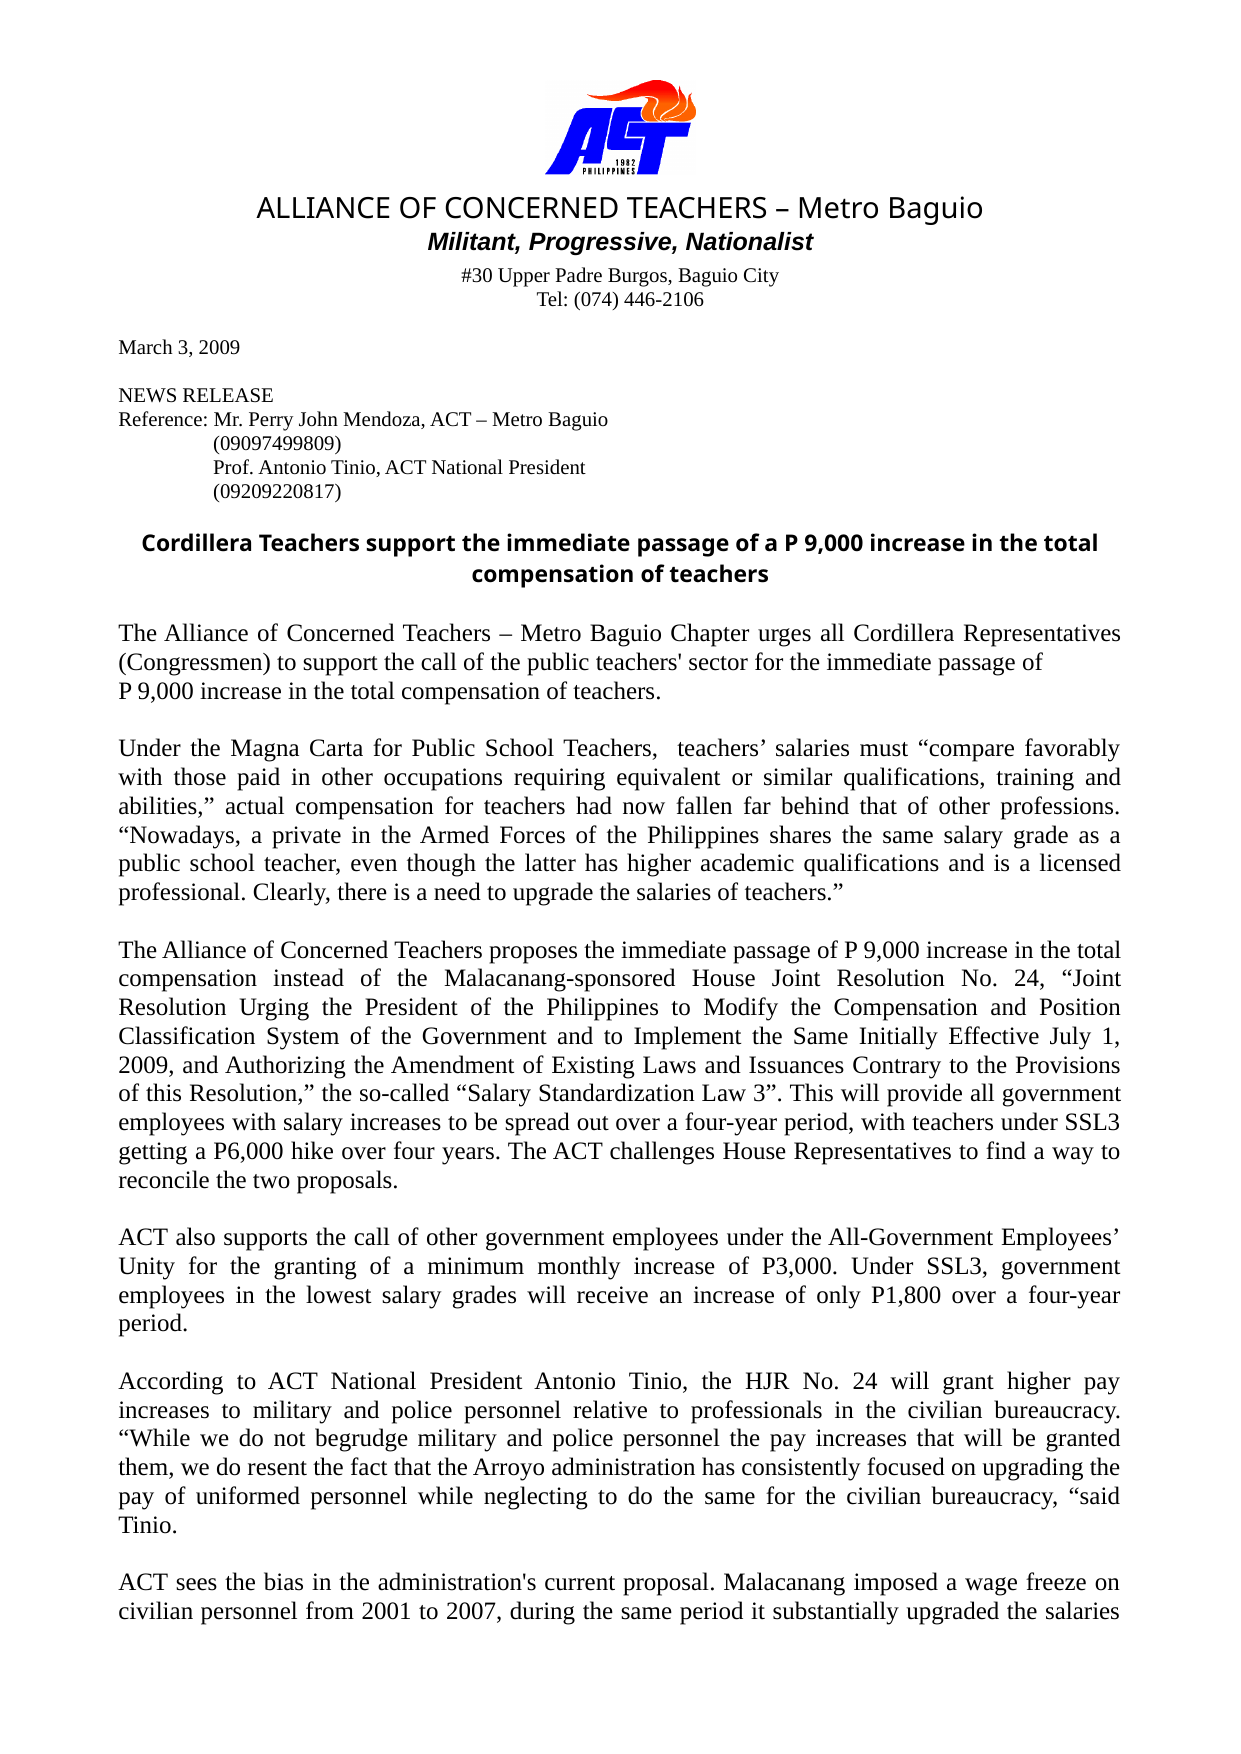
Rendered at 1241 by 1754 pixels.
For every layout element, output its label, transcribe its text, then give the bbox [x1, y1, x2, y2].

text Prof. Antonio Tinio, ACT National President [118, 455, 1122, 479]
text ACT sees the bias in the administration's current proposal. Malacanang imposed a wage freeze on civilian personnel from 2001 to 2007, during the same period it substantially upgraded the salaries [118, 1567, 1122, 1625]
text Tel: (074) 446-2106 [118, 287, 1122, 311]
text (09209220817) [118, 479, 1122, 503]
text Under the Magna Carta for Public School Teachers, teachers’ salaries must “compare favorably with those paid in other occupations requiring equivalent or similar qualifications, training and abilities,” actual compensation for teachers had now fallen far behind that of other professions. “Nowadays, a private in the Armed Forces of the Philippines shares the same salary grade as a public school teacher, even though the latter has higher academic qualifications and is a licensed professional. Clearly, there is a need to upgrade the salaries of teachers.” [118, 733, 1122, 906]
text Reference: Mr. Perry John Mendoza, ACT – Metro Baguio [118, 407, 1122, 431]
text The Alliance of Concerned Teachers – Metro Baguio Chapter urges all Cordillera Representatives (Congressmen) to support the call of the public teachers' sector for the immediate passage of [118, 618, 1122, 676]
text Cordillera Teachers support the immediate passage of a P 9,000 increase in the total compensation of teachers [118, 527, 1122, 590]
text March 3, 2009 [118, 335, 1122, 359]
picture [545, 80, 696, 175]
text ACT also supports the call of other government employees under the All-Government Employees’ Unity for the granting of a minimum monthly increase of P3,000. Under SSL3, government employees in the lowest salary grades will receive an increase of only P1,800 over a four-year period. [118, 1222, 1122, 1337]
text P 9,000 increase in the total compensation of teachers. [118, 676, 1122, 705]
text According to ACT National President Antonio Tinio, the HJR No. 24 will grant higher pay increases to military and police personnel relative to professionals in the civilian bureaucracy. “While we do not begrudge military and police personnel the pay increases that will be granted them, we do resent the fact that the Arroyo administration has consistently focused on upgrading the pay of uniformed personnel while neglecting to do the same for the civilian bureaucracy, “said Tinio. [118, 1366, 1122, 1538]
text The Alliance of Concerned Teachers proposes the immediate passage of P 9,000 increase in the total compensation instead of the Malacanang-sponsored House Joint Resolution No. 24, “Joint Resolution Urging the President of the Philippines to Modify the Compensation and Position Classification System of the Government and to Implement the Same Initially Effective July 1, 2009, and Authorizing the Amendment of Existing Laws and Issuances Contrary to the Provisions of this Resolution,” the so-called “Salary Standardization Law 3”. This will provide all government employees with salary increases to be spread out over a four-year period, with teachers under SSL3 getting a P6,000 hike over four years. The ACT challenges House Representatives to find a way to reconcile the two proposals. [118, 935, 1122, 1193]
text (09097499809) [118, 431, 1122, 455]
text NEWS RELEASE [118, 383, 1122, 407]
text #30 Upper Padre Burgos, Baguio City [118, 262, 1122, 287]
